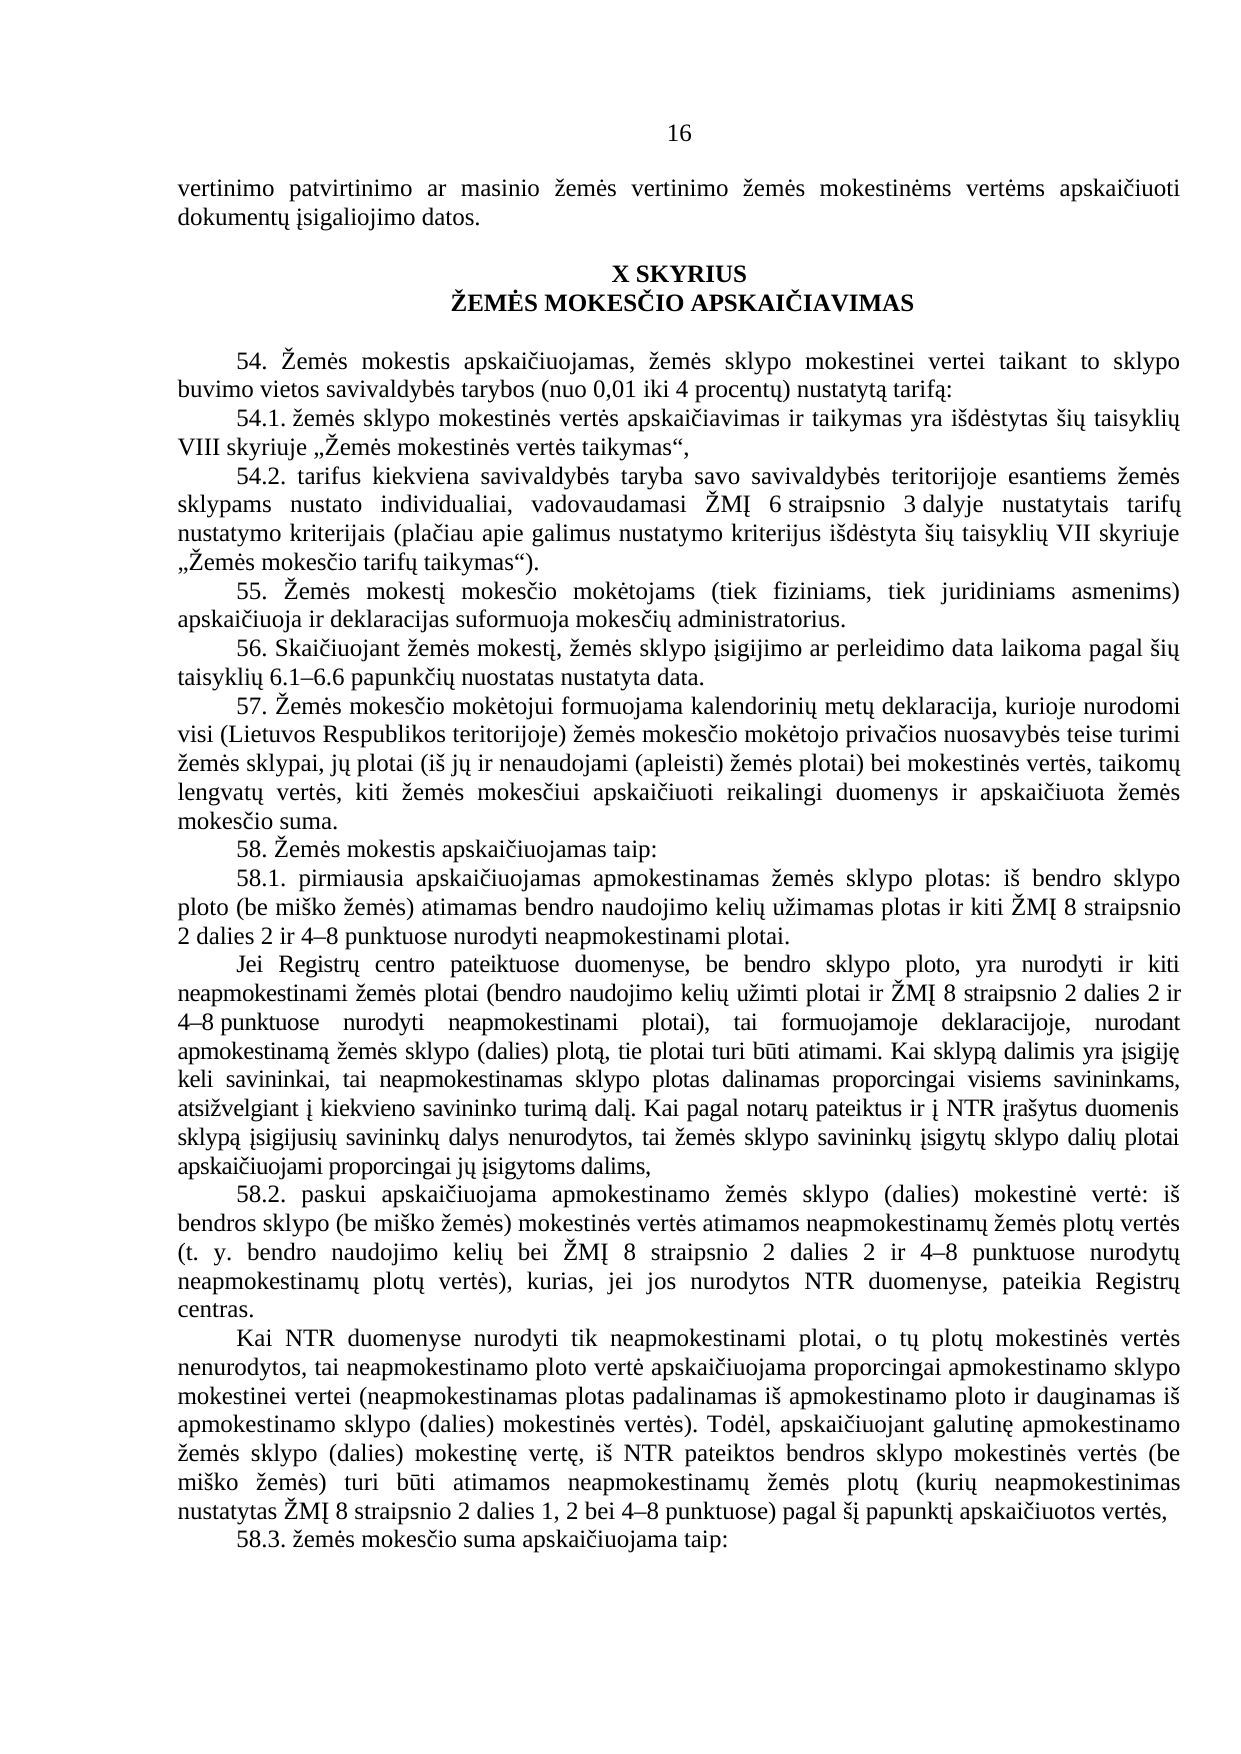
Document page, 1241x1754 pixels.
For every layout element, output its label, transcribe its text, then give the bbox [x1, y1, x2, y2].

text 54.1. žemės sklypo mokestinės vertės apskaičiavimas ir taikymas yra išdėstytas šių taisyklių VIII skyriuje „Žemės mokestinės vertės taikymas“, [177, 403, 1181, 461]
text 58.2. paskui apskaičiuojama apmokestinamo žemės sklypo (dalies) mokestinė vertė: iš bendros sklypo (be miško žemės) mokestinės vertės atimamos neapmokestinamų žemės plotų vertės (t. y. bendro naudojimo kelių bei ŽMĮ 8 straipsnio 2 dalies 2 ir 4–8 punktuose nurodytų neapmokestinamų plotų vertės), kurias, jei jos nurodytos NTR duomenyse, pateikia Registrų centras. [177, 1179, 1181, 1323]
text Kai NTR duomenyse nurodyti tik neapmokestinami plotai, o tų plotų mokestinės vertės nenurodytos, tai neapmokestinamo ploto vertė apskaičiuojama proporcingai apmokestinamo sklypo mokestinei vertei (neapmokestinamas plotas padalinamas iš apmokestinamo ploto ir dauginamas iš apmokestinamo sklypo (dalies) mokestinės vertės). Todėl, apskaičiuojant galutinę apmokestinamo žemės sklypo (dalies) mokestinę vertę, iš NTR pateiktos bendros sklypo mokestinės vertės (be miško žemės) turi būti atimamos neapmokestinamų žemės plotų (kurių neapmokestinimas nustatytas ŽMĮ 8 straipsnio 2 dalies 1, 2 bei 4–8 punktuose) pagal šį papunktį apskaičiuotos vertės, [177, 1323, 1181, 1524]
text 57. Žemės mokesčio mokėtojui formuojama kalendorinių metų deklaracija, kurioje nurodomi visi (Lietuvos Respublikos teritorijoje) žemės mokesčio mokėtojo privačios nuosavybės teise turimi žemės sklypai, jų plotai (iš jų ir nenaudojami (apleisti) žemės plotai) bei mokestinės vertės, taikomų lengvatų vertės, kiti žemės mokesčiui apskaičiuoti reikalingi duomenys ir apskaičiuota žemės mokesčio suma. [177, 691, 1181, 834]
text 58. Žemės mokestis apskaičiuojamas taip: [177, 834, 1181, 863]
text vertinimo patvirtinimo ar masinio žemės vertinimo žemės mokestinėms vertėms apskaičiuoti dokumentų įsigaliojimo datos. [177, 173, 1181, 231]
text Jei Registrų centro pateiktuose duomenyse, be bendro sklypo ploto, yra nurodyti ir kiti neapmokestinami žemės plotai (bendro naudojimo kelių užimti plotai ir ŽMĮ 8 straipsnio 2 dalies 2 ir 4–8 punktuose nurodyti neapmokestinami plotai), tai formuojamoje deklaracijoje, nurodant apmokestinamą žemės sklypo (dalies) plotą, tie plotai turi būti atimami. Kai sklypą dalimis yra įsigiję keli savininkai, tai neapmokestinamas sklypo plotas dalinamas proporcingai visiems savininkams, atsižvelgiant į kiekvieno savininko turimą dalį. Kai pagal notarų pateiktus ir į NTR įrašytus duomenis sklypą įsigijusių savininkų dalys nenurodytos, tai žemės sklypo savininkų įsigytų sklypo dalių plotai apskaičiuojami proporcingai jų įsigytoms dalims, [177, 949, 1181, 1179]
text 55. Žemės mokestį mokesčio mokėtojams (tiek fiziniams, tiek juridiniams asmenims) apskaičiuoja ir deklaracijas suformuoja mokesčių administratorius. [177, 576, 1181, 633]
text 56. Skaičiuojant žemės mokestį, žemės sklypo įsigijimo ar perleidimo data laikoma pagal šių taisyklių 6.1–6.6 papunkčių nuostatas nustatyta data. [177, 633, 1181, 691]
text ŽEMĖS MOKESČIO APSKAIČIAVIMAS [177, 288, 1181, 317]
text 58.3. žemės mokesčio suma apskaičiuojama taip: [177, 1524, 1181, 1553]
text 54. Žemės mokestis apskaičiuojamas, žemės sklypo mokestinei vertei taikant to sklypo buvimo vietos savivaldybės tarybos (nuo 0,01 iki 4 procentų) nustatytą tarifą: [177, 346, 1181, 403]
text 58.1. pirmiausia apskaičiuojamas apmokestinamas žemės sklypo plotas: iš bendro sklypo ploto (be miško žemės) atimamas bendro naudojimo kelių užimamas plotas ir kiti ŽMĮ 8 straipsnio 2 dalies 2 ir 4–8 punktuose nurodyti neapmokestinami plotai. [177, 863, 1181, 949]
text X SKYRIUS [177, 259, 1181, 288]
text 54.2. tarifus kiekviena savivaldybės taryba savo savivaldybės teritorijoje esantiems žemės sklypams nustato individualiai, vadovaudamasi ŽMĮ 6 straipsnio 3 dalyje nustatytais tarifų nustatymo kriterijais (plačiau apie galimus nustatymo kriterijus išdėstyta šių taisyklių VII skyriuje „Žemės mokesčio tarifų taikymas“). [177, 461, 1181, 576]
